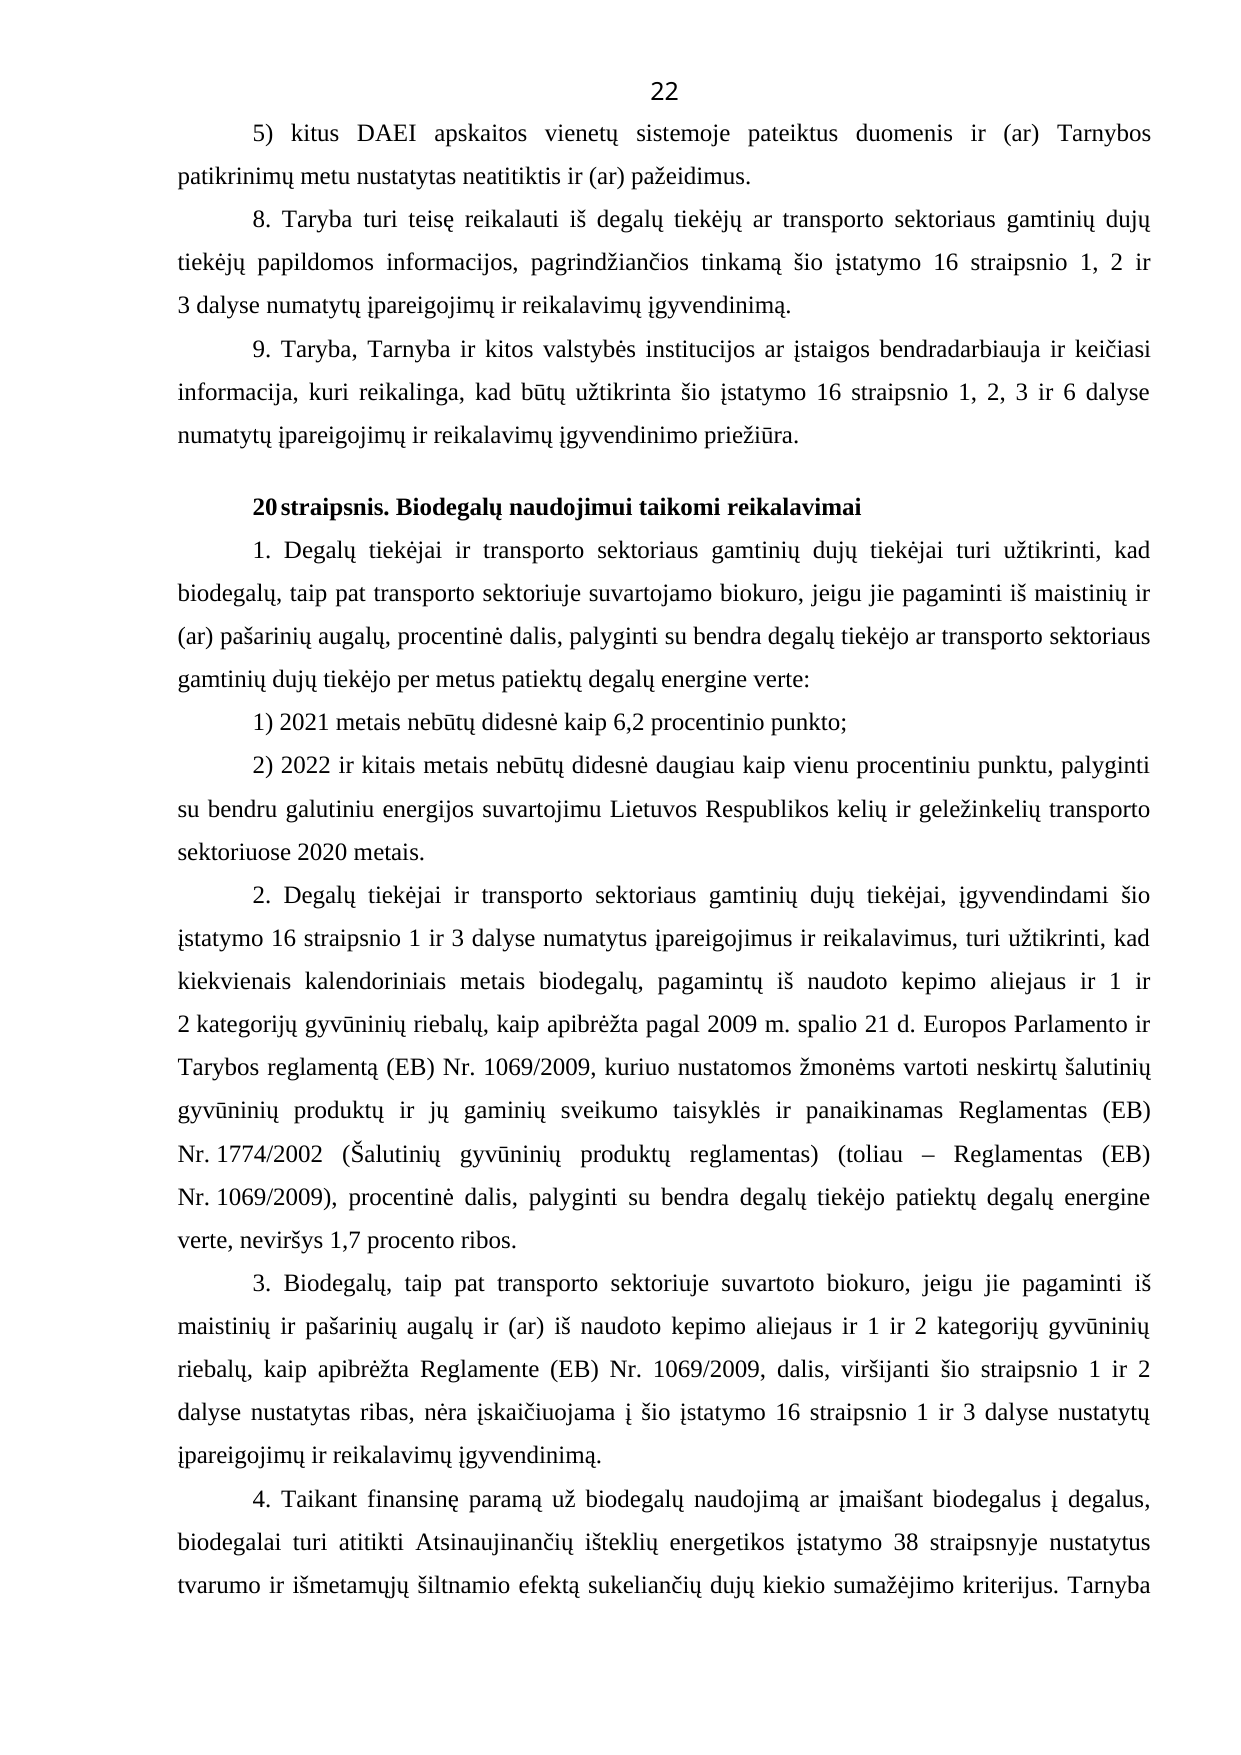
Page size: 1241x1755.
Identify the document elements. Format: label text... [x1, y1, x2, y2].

text 9. Taryba, Tarnyba ir kitos valstybės institucijos ar įstaigos bendradarbiauja ir keičiasi informacija, kuri reikalinga, kad būtų užtikrinta šio įstatymo 16 straipsnio 1, 2, 3 ir 6 dalyse numatytų įpareigojimų ir reikalavimų įgyvendinimo priežiūra. [177, 334, 1152, 449]
text 20 straipsnis. Biodegalų naudojimui taikomi reikalavimai [177, 492, 1152, 521]
text 2. Degalų tiekėjai ir transporto sektoriaus gamtinių dujų tiekėjai, įgyvendindami šio įstatymo 16 straipsnio 1 ir 3 dalyse numatytus įpareigojimus ir reikalavimus, turi užtikrinti, kad kiekvienais kalendoriniais metais biodegalų, pagamintų iš naudoto kepimo aliejaus ir 1 ir 2 kategorijų gyvūninių riebalų, kaip apibrėžta pagal 2009 m. spalio 21 d. Europos Parlamento ir Tarybos reglamentą (EB) Nr. 1069/2009, kuriuo nustatomos žmonėms vartoti neskirtų šalutinių gyvūninių produktų ir jų gaminių sveikumo taisyklės ir panaikinamas Reglamentas (EB) Nr. 1774/2002 (Šalutinių gyvūninių produktų reglamentas) (toliau – Reglamentas (EB) Nr. 1069/2009), procentinė dalis, palyginti su bendra degalų tiekėjo patiektų degalų energine verte, neviršys 1,7 procento ribos. [177, 880, 1152, 1254]
text 5) kitus DAEI apskaitos vienetų sistemoje pateiktus duomenis ir (ar) Tarnybos patikrinimų metu nustatytas neatitiktis ir (ar) pažeidimus. [177, 118, 1152, 190]
text 2) 2022 ir kitais metais nebūtų didesnė daugiau kaip vienu procentiniu punktu, palyginti su bendru galutiniu energijos suvartojimu Lietuvos Respublikos kelių ir geležinkelių transporto sektoriuose 2020 metais. [177, 751, 1152, 866]
text 4. Taikant finansinę paramą už biodegalų naudojimą ar įmaišant biodegalus į degalus, biodegalai turi atitikti Atsinaujinančių išteklių energetikos įstatymo 38 straipsnyje nustatytus tvarumo ir išmetamųjų šiltnamio efektą sukeliančių dujų kiekio sumažėjimo kriterijus. Tarnyba [177, 1484, 1152, 1599]
text 1) 2021 metais nebūtų didesnė kaip 6,2 procentinio punkto; [177, 707, 1152, 736]
text 1. Degalų tiekėjai ir transporto sektoriaus gamtinių dujų tiekėjai turi užtikrinti, kad biodegalų, taip pat transporto sektoriuje suvartojamo biokuro, jeigu jie pagaminti iš maistinių ir (ar) pašarinių augalų, procentinė dalis, palyginti su bendra degalų tiekėjo ar transporto sektoriaus gamtinių dujų tiekėjo per metus patiektų degalų energine verte: [177, 535, 1152, 693]
text 8. Taryba turi teisę reikalauti iš degalų tiekėjų ar transporto sektoriaus gamtinių dujų tiekėjų papildomos informacijos, pagrindžiančios tinkamą šio įstatymo 16 straipsnio 1, 2 ir 3 dalyse numatytų įpareigojimų ir reikalavimų įgyvendinimą. [177, 204, 1152, 319]
text 3. Biodegalų, taip pat transporto sektoriuje suvartoto biokuro, jeigu jie pagaminti iš maistinių ir pašarinių augalų ir (ar) iš naudoto kepimo aliejaus ir 1 ir 2 kategorijų gyvūninių riebalų, kaip apibrėžta Reglamente (EB) Nr. 1069/2009, dalis, viršijanti šio straipsnio 1 ir 2 dalyse nustatytas ribas, nėra įskaičiuojama į šio įstatymo 16 straipsnio 1 ir 3 dalyse nustatytų įpareigojimų ir reikalavimų įgyvendinimą. [177, 1268, 1152, 1469]
